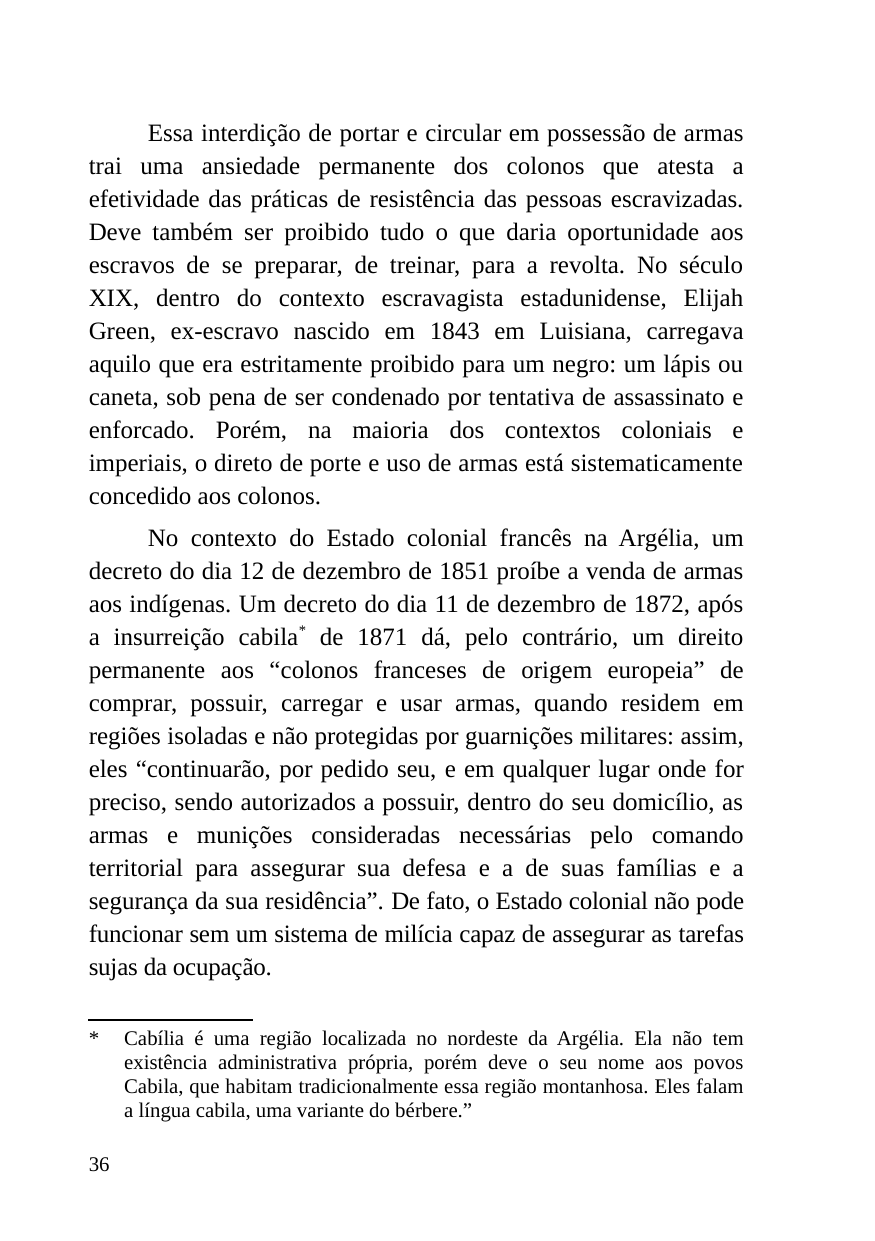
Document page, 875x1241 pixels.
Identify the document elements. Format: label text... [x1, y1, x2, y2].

text Essa interdição de portar e circular em possessão de armas trai uma ansiedade permanente dos colonos que atesta a efetividade das práticas de resistência das pessoas escravizadas. Deve também ser proibido tudo o que daria oportunidade aos escravos de se preparar, de treinar, para a revolta. No século XIX, dentro do contexto escravagista estadunidense, Elijah Green, ex-escravo nascido em 1843 em Luisiana, carregava aquilo que era estritamente proibido para um negro: um lápis ou caneta, sob pena de ser condenado por tentativa de assassinato e enforcado. Porém, na maioria dos contextos coloniais e imperiais, o direto de porte e uso de armas está sistematicamente concedido aos colonos. [88, 118, 744, 510]
text No contexto do Estado colonial francês na Argélia, um decreto do dia 12 de dezembro de 1851 proíbe a venda de armas aos indígenas. Um decreto do dia 11 de dezembro de 1872, após a insurreição cabila de 1871 dá, pelo contrário, um direito permanente aos “colonos franceses de origem europeia” de comprar, possuir, carregar e usar armas, quando residem em regiões isoladas e não protegidas por guarnições militares: assim, eles “continuarão, por pedido seu, e em qualquer lugar onde for preciso, sendo autorizados a possuir, dentro do seu domicílio, as armas e munições consideradas necessárias pelo comando territorial para assegurar sua defesa e a de suas famílias e a segurança da sua residência”. De fato, o Estado colonial não pode funcionar sem um sistema de milícia capaz de assegurar as tarefas sujas da ocupação. [88, 523, 744, 981]
text Cabília é uma região localizada no nordeste da Argélia. Ela não tem existência administrativa própria, porém deve o seu nome aos povos Cabila, que habitam tradicionalmente essa região montanhosa. Eles falam a língua cabila, uma variante do bérbere.” [88, 1026, 744, 1122]
